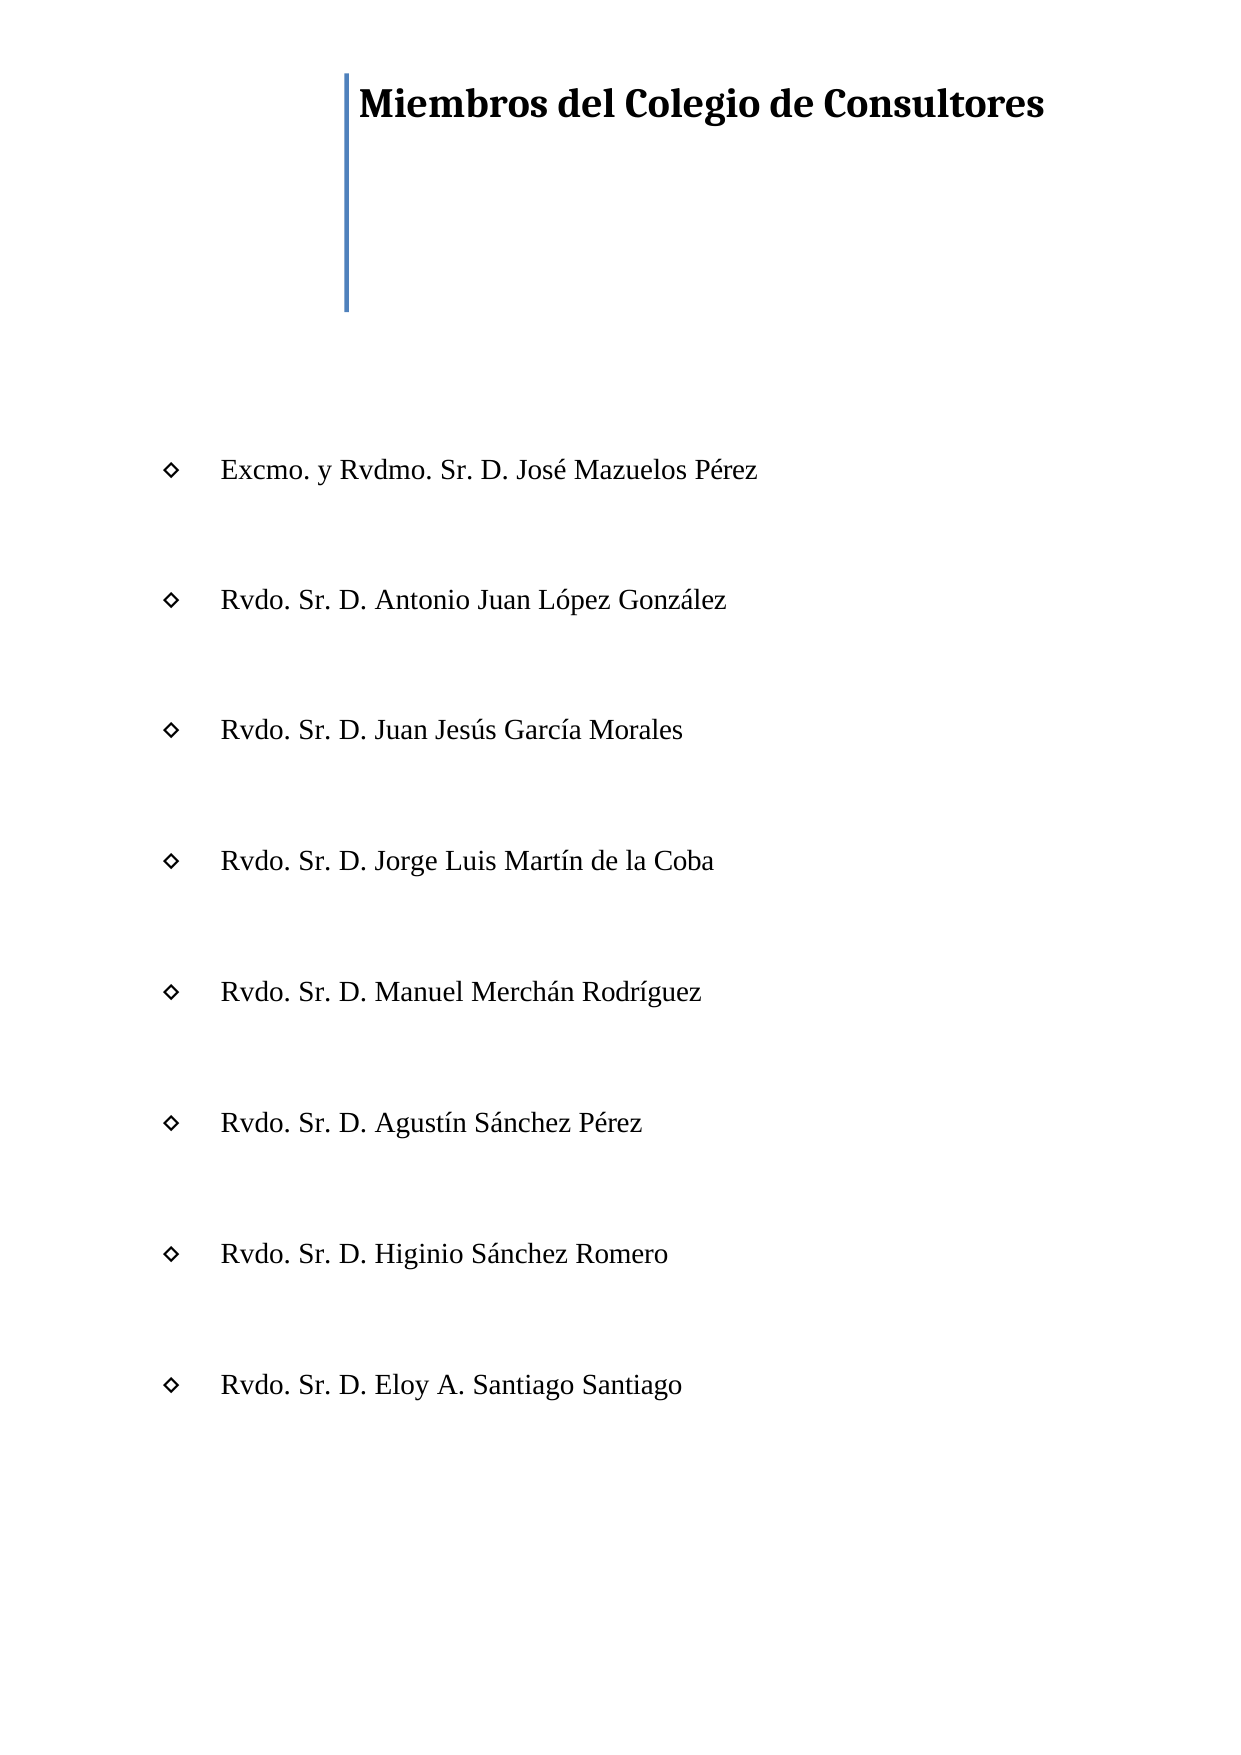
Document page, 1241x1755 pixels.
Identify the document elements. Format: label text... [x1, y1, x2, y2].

list Rvdo. Sr. D. Manuel Merchán Rodríguez [160, 974, 1078, 1008]
list Rvdo. Sr. D. Eloy A. Santiago Santiago [160, 1367, 1078, 1401]
list Rvdo. Sr. D. Antonio Juan López González [160, 582, 1078, 616]
list Rvdo. Sr. D. Agustín Sánchez Pérez [160, 1106, 1078, 1139]
list Rvdo. Sr. D. Jorge Luis Martín de la Coba [160, 843, 1078, 876]
text Miembros del Colegio de Consultores [358, 80, 1078, 128]
list Rvdo. Sr. D. Juan Jesús García Morales [160, 712, 1078, 746]
list Rvdo. Sr. D. Higinio Sánchez Romero [160, 1236, 1078, 1269]
list Excmo. y Rvdmo. Sr. D. José Mazuelos Pérez [160, 452, 1078, 486]
